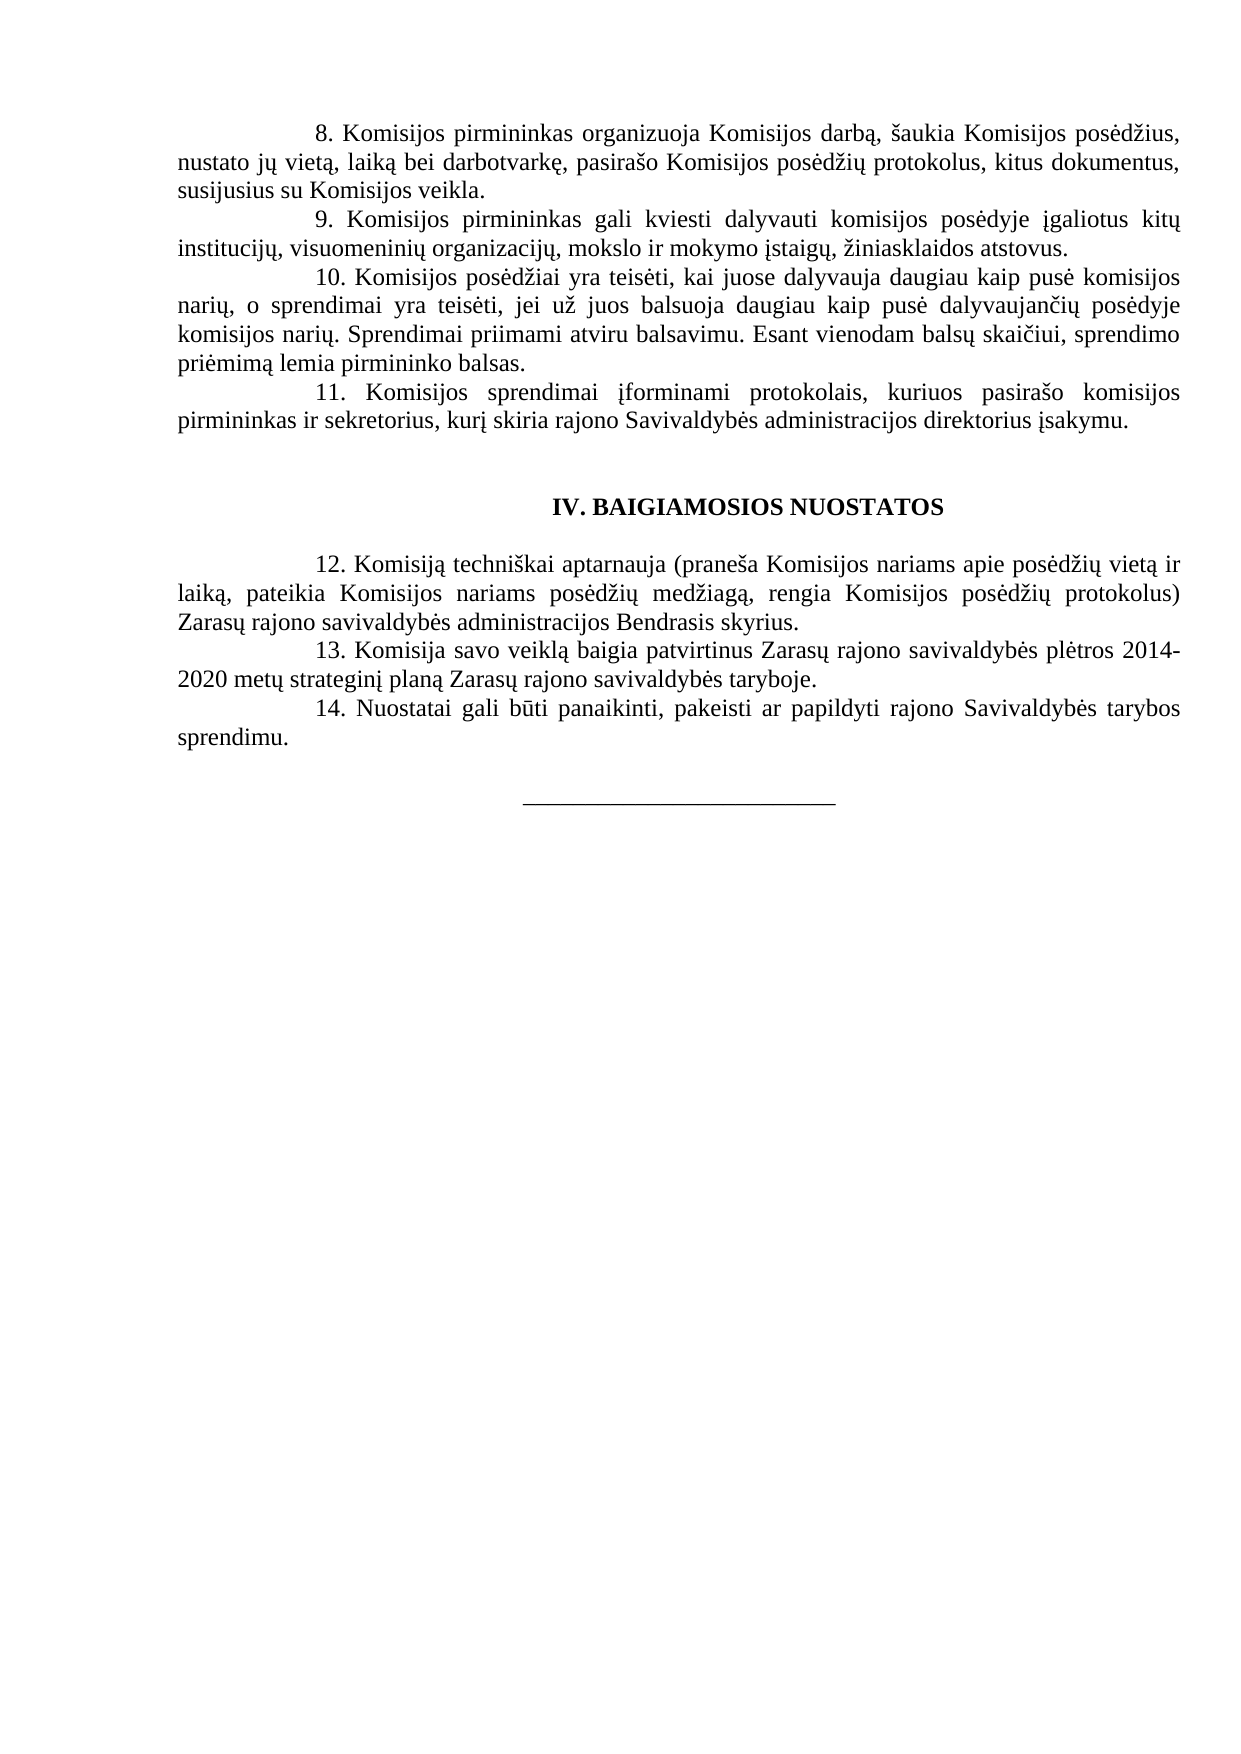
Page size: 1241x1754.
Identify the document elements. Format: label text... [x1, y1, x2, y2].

text IV. BAIGIAMOSIOS NUOSTATOS [177, 492, 1181, 521]
text 13. Komisija savo veiklą baigia patvirtinus Zarasų rajono savivaldybės plėtros 2014-2020 metų strateginį planą Zarasų rajono savivaldybės taryboje. [177, 636, 1181, 693]
text _________________________ [177, 779, 1181, 808]
text 9. Komisijos pirmininkas gali kviesti dalyvauti komisijos posėdyje įgaliotus kitų institucijų, visuomeninių organizacijų, mokslo ir mokymo įstaigų, žiniasklaidos atstovus. [177, 204, 1181, 262]
text 10. Komisijos posėdžiai yra teisėti, kai juose dalyvauja daugiau kaip pusė komisijos narių, o sprendimai yra teisėti, jei už juos balsuoja daugiau kaip pusė dalyvaujančių posėdyje komisijos narių. Sprendimai priimami atviru balsavimu. Esant vienodam balsų skaičiui, sprendimo priėmimą lemia pirmininko balsas. [177, 262, 1181, 377]
text 12. Komisiją techniškai aptarnauja (praneša Komisijos nariams apie posėdžių vietą ir laiką, pateikia Komisijos nariams posėdžių medžiagą, rengia Komisijos posėdžių protokolus) Zarasų rajono savivaldybės administracijos Bendrasis skyrius. [177, 549, 1181, 636]
text 11. Komisijos sprendimai įforminami protokolais, kuriuos pasirašo komisijos pirmininkas ir sekretorius, kurį skiria rajono Savivaldybės administracijos direktorius įsakymu. [177, 377, 1181, 434]
text 8. Komisijos pirmininkas organizuoja Komisijos darbą, šaukia Komisijos posėdžius, nustato jų vietą, laiką bei darbotvarkę, pasirašo Komisijos posėdžių protokolus, kitus dokumentus, susijusius su Komisijos veikla. [177, 118, 1181, 204]
text 14. Nuostatai gali būti panaikinti, pakeisti ar papildyti rajono Savivaldybės tarybos sprendimu. [177, 693, 1181, 751]
